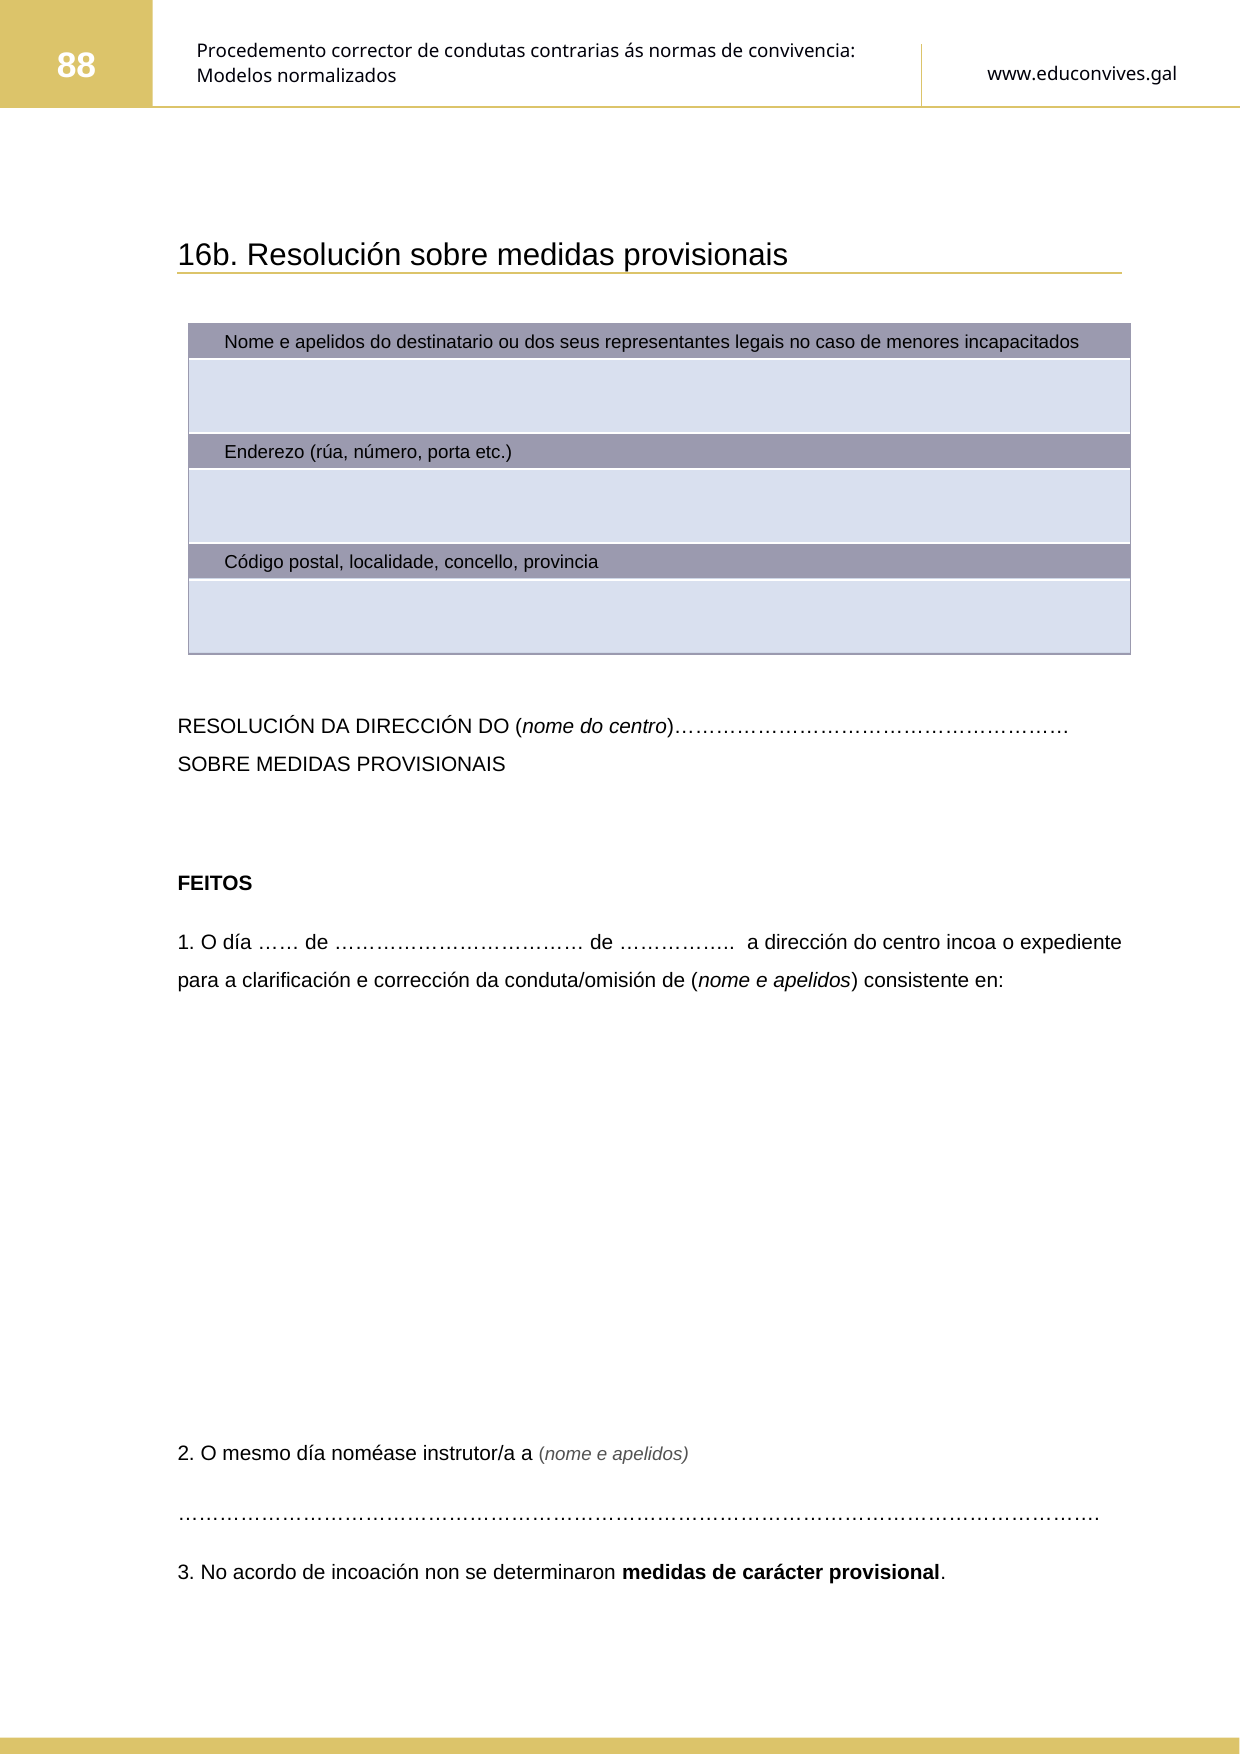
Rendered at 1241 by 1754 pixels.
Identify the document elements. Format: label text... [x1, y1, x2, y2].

table_cell Código postal, localidade, concello, provincia [189, 544, 1130, 578]
text 1. O día …… de ……………………………… de …………….. a dirección do centro incoa o expediente para a clarificación e corrección da conduta/omisión de (nome e apelidos) consistente en: [177, 929, 1122, 992]
table_cell [189, 581, 1130, 652]
text 2. O mesmo día noméase instrutor/a a (nome e apelidos) [177, 1441, 1122, 1465]
table_cell [189, 360, 1130, 432]
table_cell [189, 470, 1130, 542]
table_header Nome e apelidos do destinatario ou dos seus representantes legais no caso de menores incapacitados [189, 324, 1130, 358]
subtitle 16b. Resolución sobre medidas provisionais [177, 236, 1122, 272]
table_cell Enderezo (rúa, número, porta etc.) [189, 434, 1130, 468]
text RESOLUCIÓN DA DIRECCIÓN DO (nome do centro)………………………………………………… SOBRE MEDIDAS PROVISIONAIS [177, 714, 1122, 776]
text ……………………………………………………………………………………………………………………. [177, 1500, 1122, 1524]
text 3. No acordo de incoación non se determinaron medidas de carácter provisional. [177, 1559, 1122, 1583]
text FEITOS [177, 870, 1122, 894]
